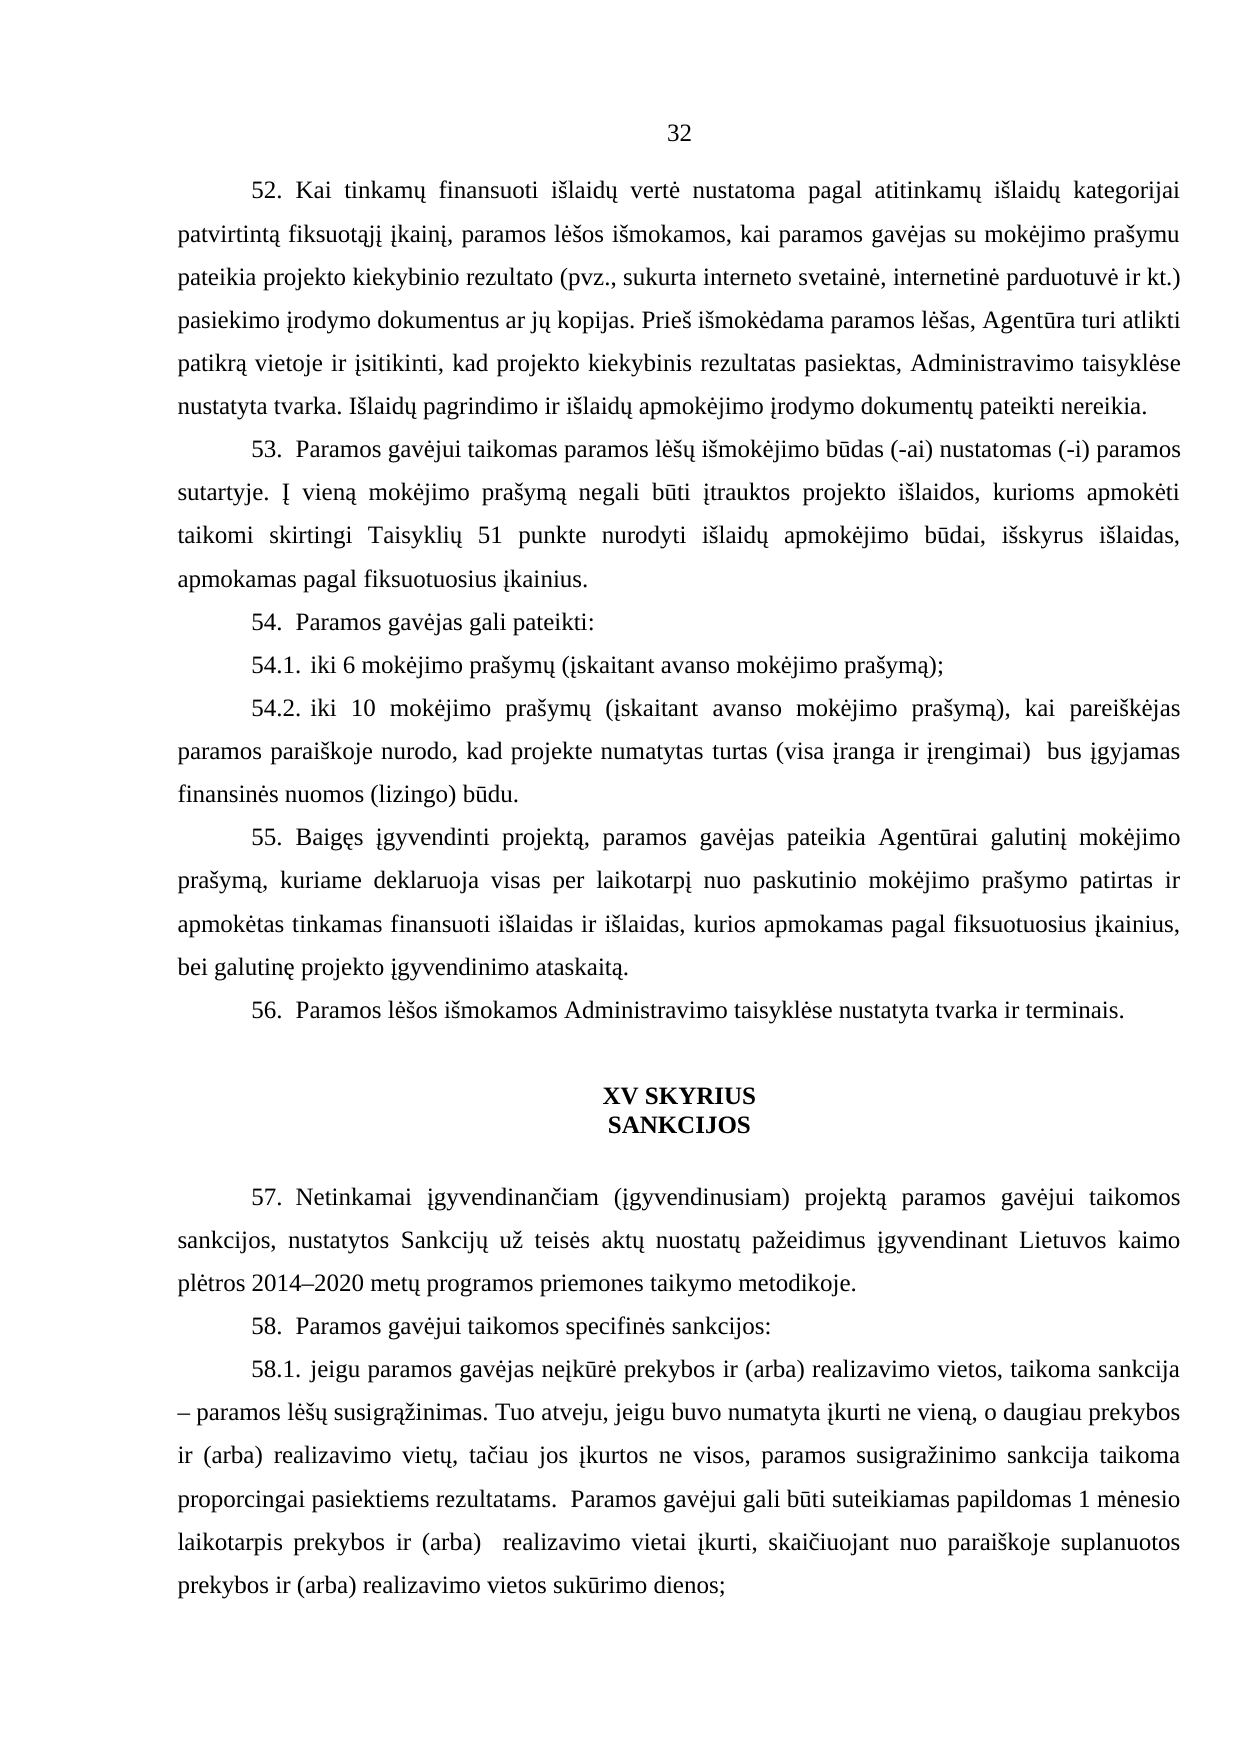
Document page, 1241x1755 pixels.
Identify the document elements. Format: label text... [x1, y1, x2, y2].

text 54.1. iki 6 mokėjimo prašymų (įskaitant avanso mokėjimo prašymą); [177, 650, 1181, 679]
text 58. Paramos gavėjui taikomos specifinės sankcijos: [177, 1311, 1181, 1340]
text 57. Netinkamai įgyvendinančiam (įgyvendinusiam) projektą paramos gavėjui taikomos sankcijos, nustatytos Sankcijų už teisės aktų nuostatų pažeidimus įgyvendinant Lietuvos kaimo plėtros 2014–2020 metų programos priemones taikymo metodikoje. [177, 1182, 1181, 1297]
text 54. Paramos gavėjas gali pateikti: [177, 607, 1181, 636]
text 58.1. jeigu paramos gavėjas neįkūrė prekybos ir (arba) realizavimo vietos, taikoma sankcija – paramos lėšų susigrąžinimas. Tuo atveju, jeigu buvo numatyta įkurti ne vieną, o daugiau prekybos ir (arba) realizavimo vietų, tačiau jos įkurtos ne visos, paramos susigražinimo sankcija taikoma proporcingai pasiektiems rezultatams. Paramos gavėjui gali būti suteikiamas papildomas 1 mėnesio laikotarpis prekybos ir (arba) realizavimo vietai įkurti, skaičiuojant nuo paraiškoje suplanuotos prekybos ir (arba) realizavimo vietos sukūrimo dienos; [177, 1354, 1181, 1599]
text 52. Kai tinkamų finansuoti išlaidų vertė nustatoma pagal atitinkamų išlaidų kategorijai patvirtintą fiksuotąjį įkainį, paramos lėšos išmokamos, kai paramos gavėjas su mokėjimo prašymu pateikia projekto kiekybinio rezultato (pvz., sukurta interneto svetainė, internetinė parduotuvė ir kt.) pasiekimo įrodymo dokumentus ar jų kopijas. Prieš išmokėdama paramos lėšas, Agentūra turi atlikti patikrą vietoje ir įsitikinti, kad projekto kiekybinis rezultatas pasiektas, Administravimo taisyklėse nustatyta tvarka. Išlaidų pagrindimo ir išlaidų apmokėjimo įrodymo dokumentų pateikti nereikia. [177, 176, 1181, 420]
text 56. Paramos lėšos išmokamos Administravimo taisyklėse nustatyta tvarka ir terminais. [177, 995, 1181, 1024]
text SANKCIJOS [177, 1110, 1181, 1139]
text 54.2. iki 10 mokėjimo prašymų (įskaitant avanso mokėjimo prašymą), kai pareiškėjas paramos paraiškoje nurodo, kad projekte numatytas turtas (visa įranga ir įrengimai) bus įgyjamas finansinės nuomos (lizingo) būdu. [177, 693, 1181, 808]
text XV SKYRIUS [177, 1081, 1181, 1110]
text 55. Baigęs įgyvendinti projektą, paramos gavėjas pateikia Agentūrai galutinį mokėjimo prašymą, kuriame deklaruoja visas per laikotarpį nuo paskutinio mokėjimo prašymo patirtas ir apmokėtas tinkamas finansuoti išlaidas ir išlaidas, kurios apmokamas pagal fiksuotuosius įkainius, bei galutinę projekto įgyvendinimo ataskaitą. [177, 822, 1181, 981]
text 53. Paramos gavėjui taikomas paramos lėšų išmokėjimo būdas (-ai) nustatomas (-i) paramos sutartyje. Į vieną mokėjimo prašymą negali būti įtrauktos projekto išlaidos, kurioms apmokėti taikomi skirtingi Taisyklių 51 punkte nurodyti išlaidų apmokėjimo būdai, išskyrus išlaidas, apmokamas pagal fiksuotuosius įkainius. [177, 434, 1181, 592]
